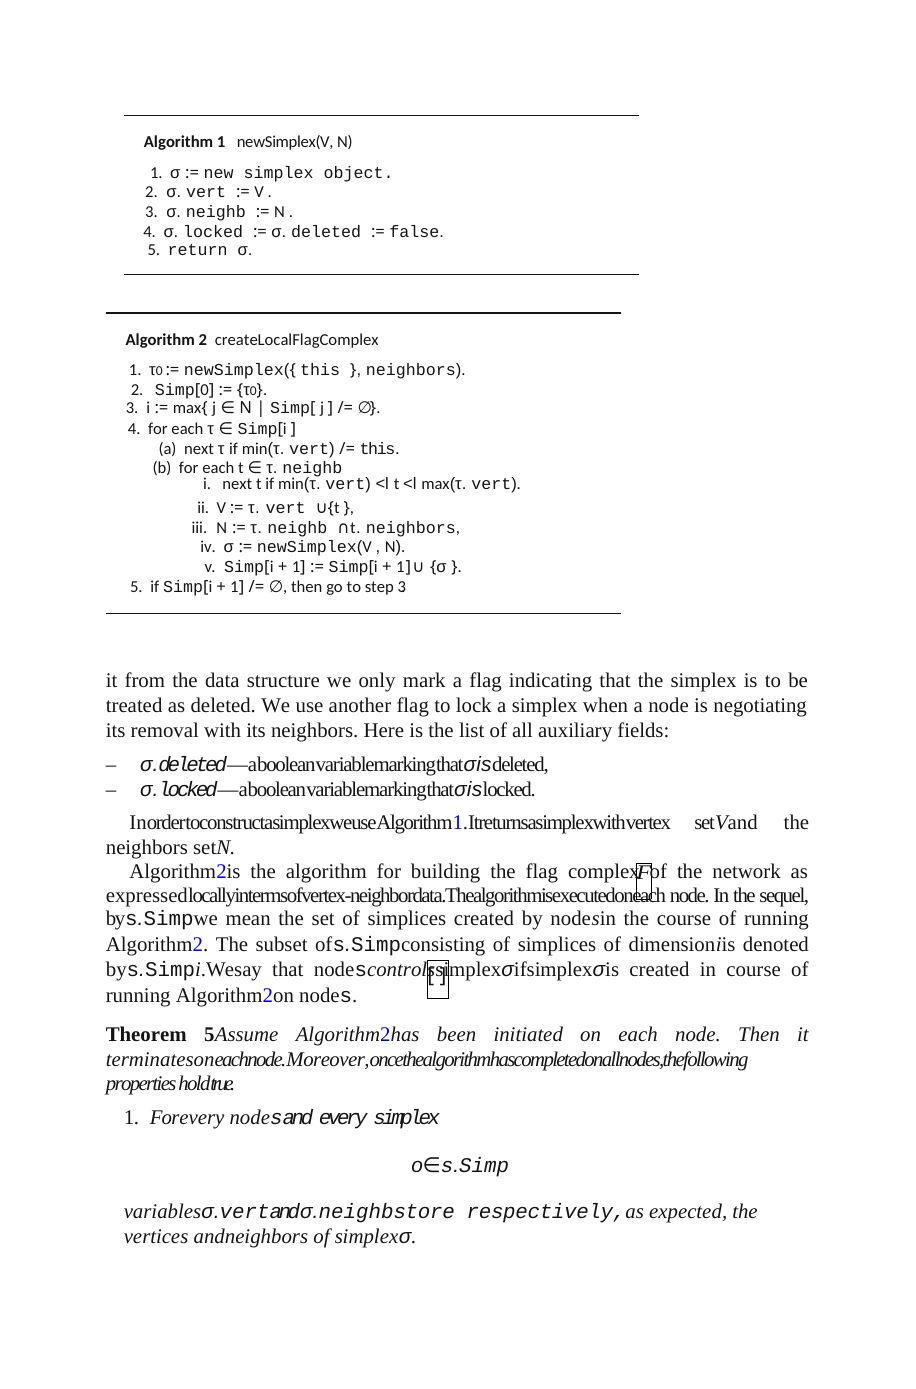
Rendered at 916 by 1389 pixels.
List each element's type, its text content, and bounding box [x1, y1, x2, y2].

text InordertoconstructasimplexweuseAlgorithm1.Itreturnsasimplexwithvertex setVand the neighbors setN. [106, 810, 809, 859]
list Forevery nodesand every simplex [123, 1105, 822, 1131]
text Theorem 5Assume Algorithm2has been initiated on each node. Then it terminatesoneachnode.Moreover,oncethealgorithmhascompletedonallnodes,thefollowing properties holdtrue. [106, 1022, 809, 1095]
text variablesσ.vertandσ.neighbstore respectively,as expected, the vertices andneighbors of simplexσ. [123, 1198, 817, 1248]
text o∈s.Simp [192, 1150, 728, 1179]
list σ.deleted—abooleanvariablemarkingthatσisdeleted, [106, 751, 822, 776]
list σ.locked—abooleanvariablemarkingthatσislocked. [106, 776, 822, 802]
text Algorithm2is the algorithm for building the flag complex of the network as expressedlocallyintermsofvertex-neighbordata.Thealgorithmisexecutedoneach node. In the sequel, bys.Simpwe mean the set of simplices created by nodesin the course of running Algorithm2. The subset ofs.Simpconsisting of simplices of dimensioniis denoted bys.Simpi.Wesay that nodescontrolssimplexσifsimplexσis created in course of running Algorithm2on nodes. [106, 859, 809, 1008]
text it from the data structure we only mark a flag indicating that the simplex is to be treated as deleted. We use another flag to lock a simplex when a node is negotiating its removal with its neighbors. Here is the list of all auxiliary fields: [106, 668, 809, 742]
